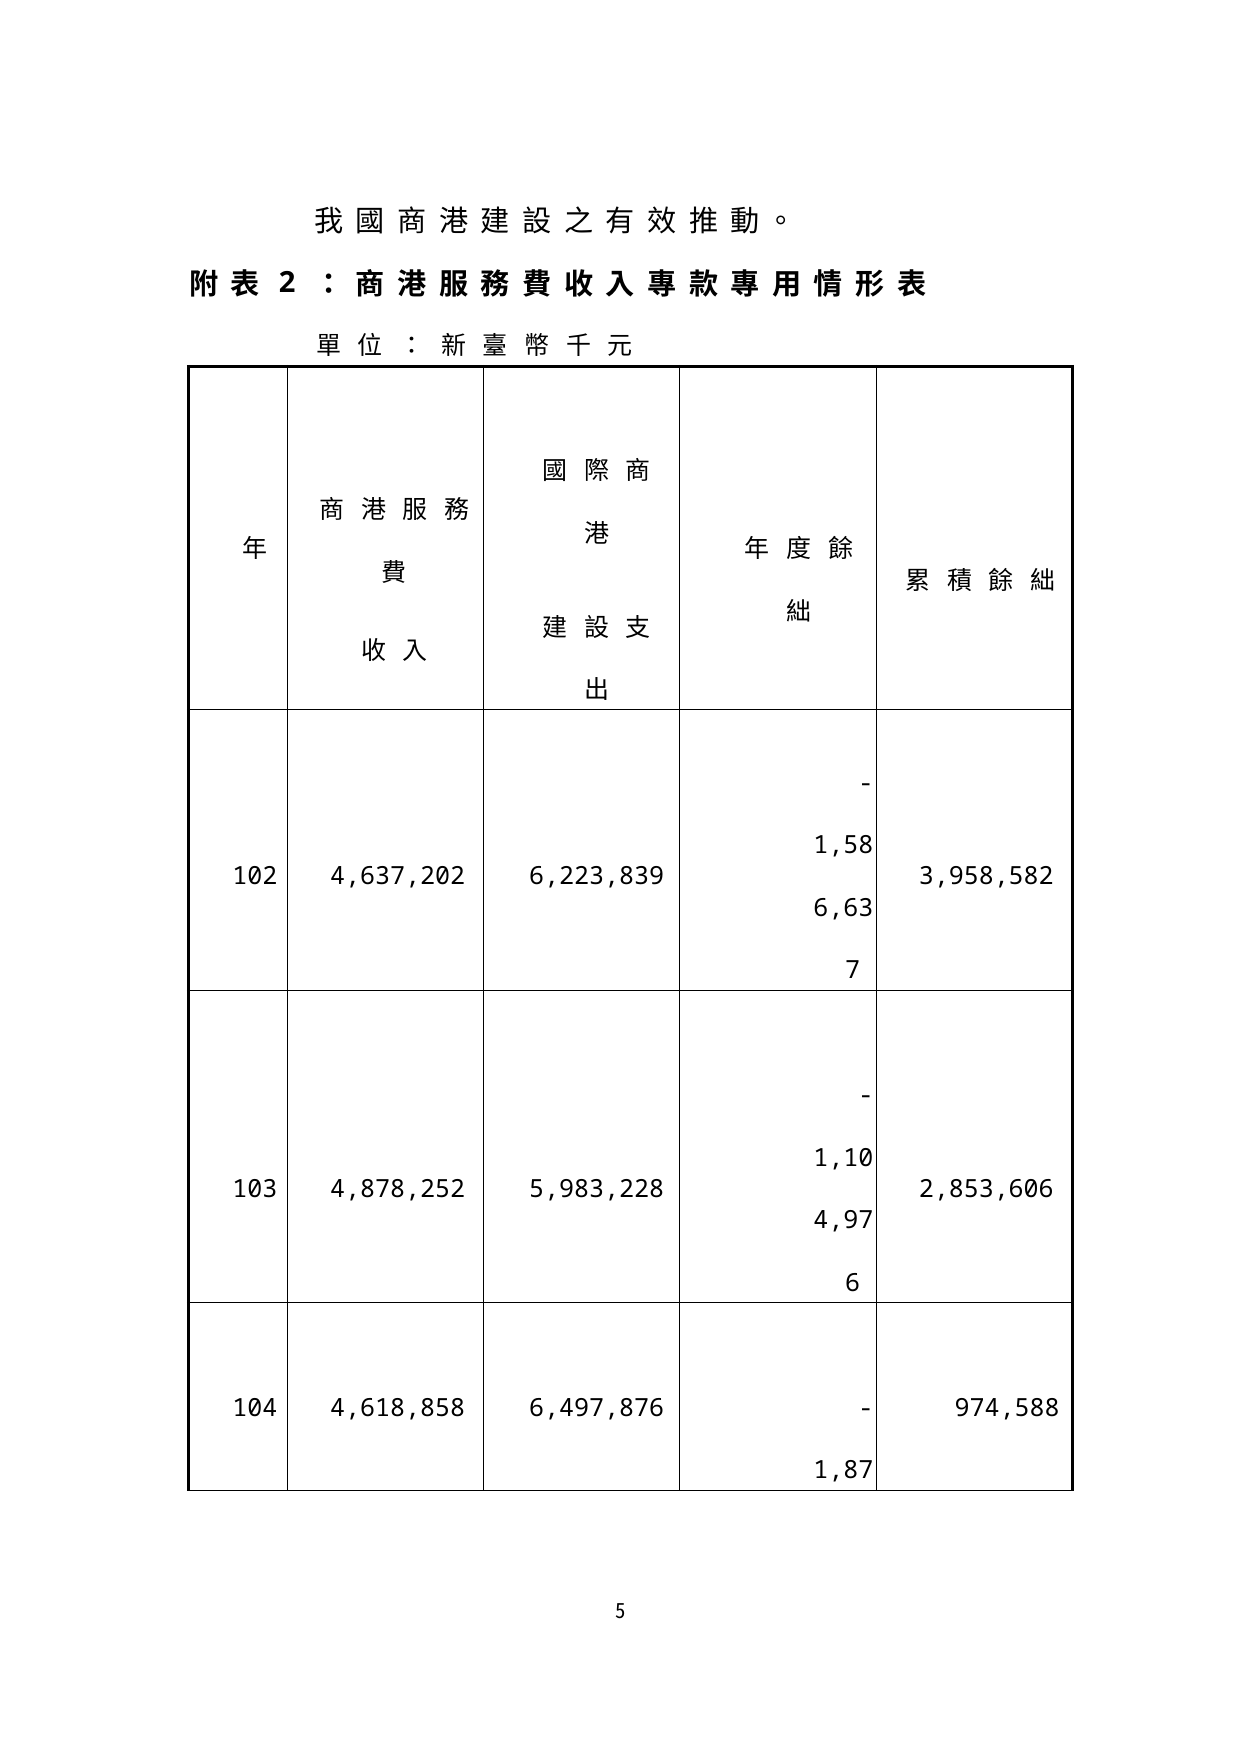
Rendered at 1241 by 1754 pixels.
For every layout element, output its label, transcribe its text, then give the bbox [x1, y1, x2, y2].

table_cell 6,497,876 [484, 1303, 679, 1490]
table_cell 4,637,202 [288, 710, 483, 990]
table_cell -1,586,637 [680, 710, 876, 990]
text 我國商港建設之有效推動。 [271, 177, 1058, 240]
table_cell 3,958,582 [877, 710, 1071, 990]
table_cell 5,983,228 [484, 991, 679, 1302]
table_header 累積餘絀 [877, 368, 1071, 708]
table_cell 104 [190, 1303, 287, 1490]
table_header 年度 [190, 368, 287, 708]
table_header 國際商港 建設支出 [484, 368, 679, 708]
table_cell 4,618,858 [288, 1303, 483, 1490]
table_header 商港服務費 收入 [288, 368, 483, 708]
table_cell -1,104,976 [680, 991, 876, 1302]
table_cell 974,588 [877, 1303, 1071, 1490]
table_cell 6,223,839 [484, 710, 679, 990]
table_cell -1,87 [680, 1303, 876, 1490]
table_cell 2,853,606 [877, 991, 1071, 1302]
table_cell 102 [190, 710, 287, 990]
table_cell 103 [190, 991, 287, 1302]
table_header 年度餘絀 [680, 368, 876, 708]
text 附表2：商港服務費收入專款專用情形表 單位：新臺幣千元 [182, 240, 1057, 365]
table_cell 4,878,252 [288, 991, 483, 1302]
